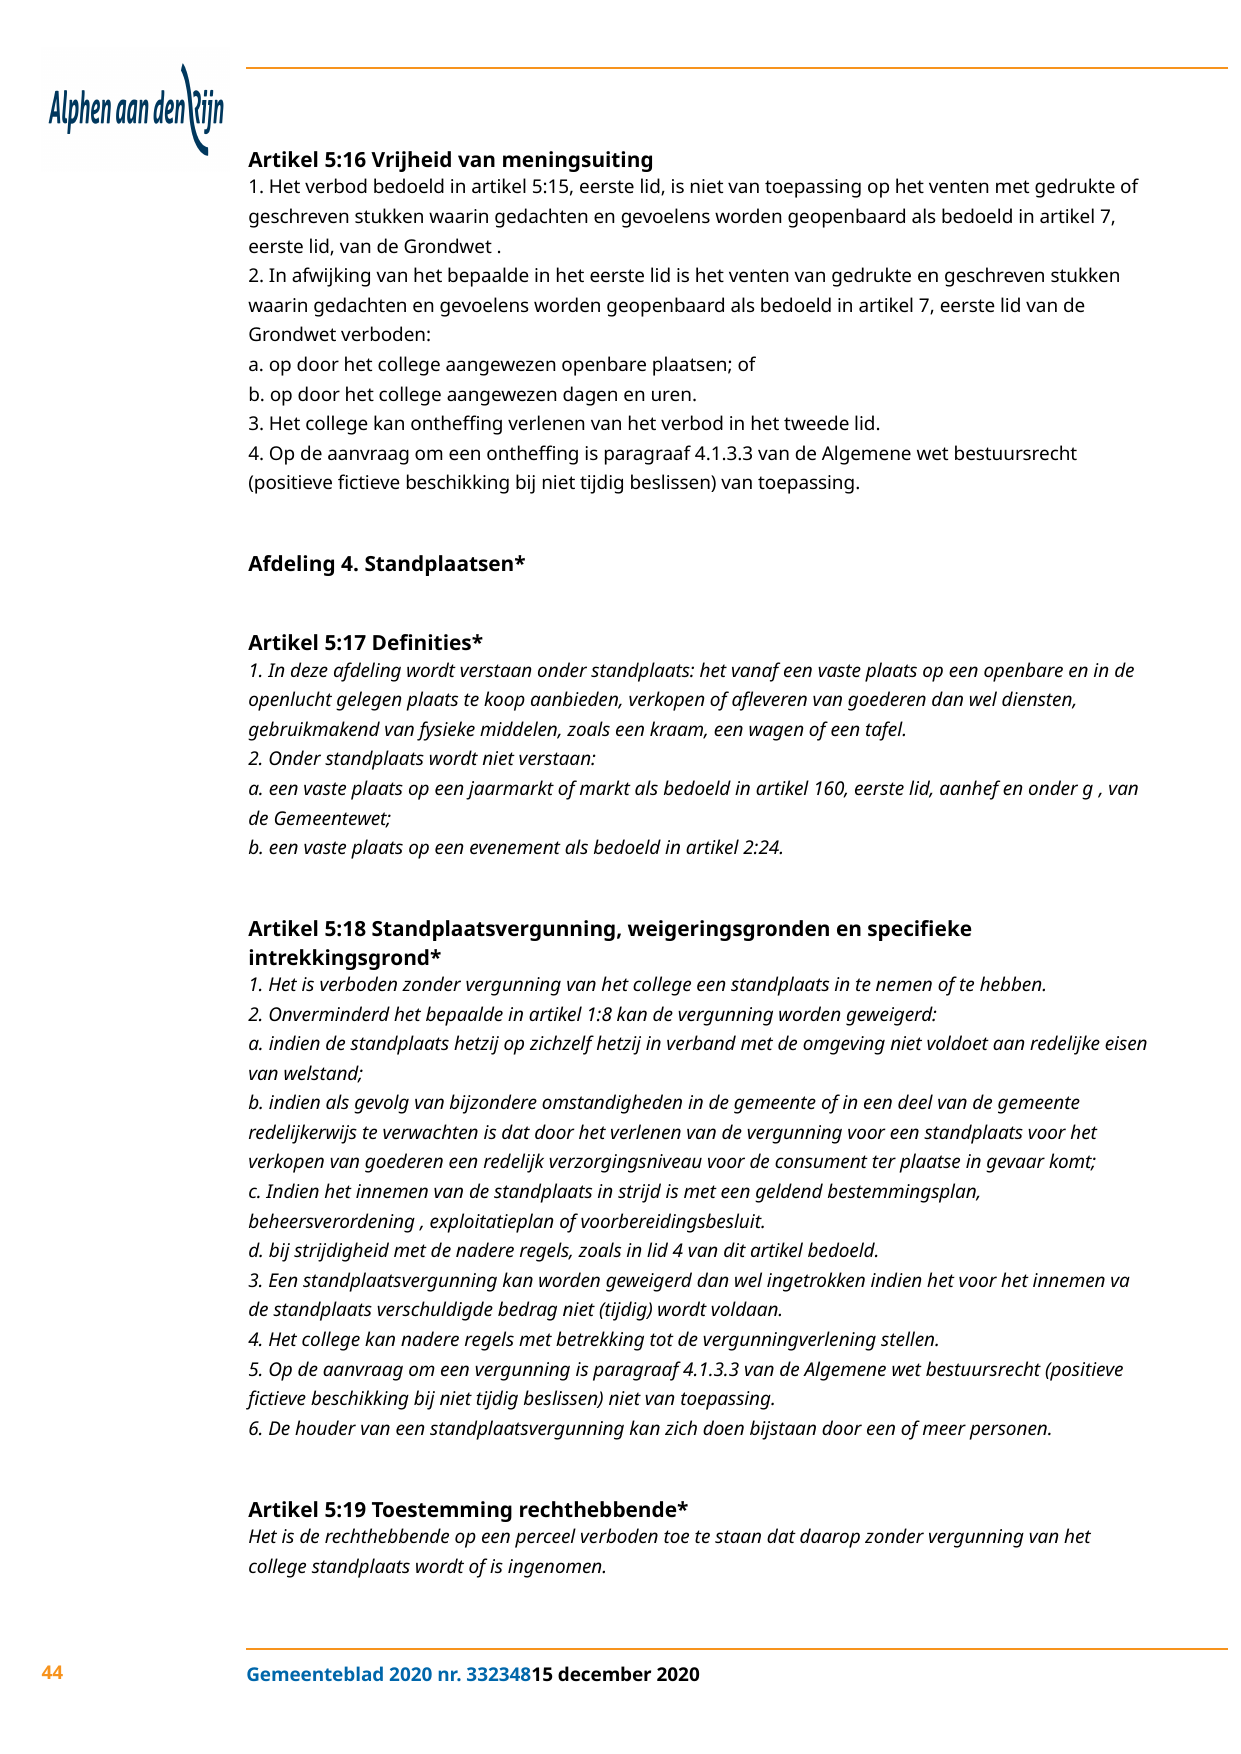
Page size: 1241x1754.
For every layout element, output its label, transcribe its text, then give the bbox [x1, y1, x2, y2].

text 2. Onverminderd het bepaalde in artikel 1:8 kan de vergunning worden geweigerd: [248, 1001, 1152, 1026]
text Artikel 5:19 Toestemming rechthebbende* [248, 1495, 1152, 1523]
text d. bij strijdigheid met de nadere regels, zoals in lid 4 van dit artikel bedoeld. [248, 1237, 1152, 1263]
text a. op door het college aangewezen openbare plaatsen; of [248, 351, 1152, 377]
text Het is de rechthebbende op een perceel verboden toe te staan dat daarop zonder vergunning van het college standplaats wordt of is ingenomen. [248, 1523, 1152, 1579]
text 1. In deze afdeling wordt verstaan onder standplaats: het vanaf een vaste plaats op een openbare en in de openlucht gelegen plaats te koop aanbieden, verkopen of afleveren van goederen dan wel diensten, gebruikmakend van fysieke middelen, zoals een kraam, een wagen of een tafel. [248, 657, 1152, 742]
text Afdeling 4. Standplaatsen* [248, 549, 1152, 578]
text 3. Een standplaatsvergunning kan worden geweigerd dan wel ingetrokken indien het voor het innemen va de standplaats verschuldigde bedrag niet (tijdig) wordt voldaan. [248, 1267, 1152, 1322]
text 1. Het verbod bedoeld in artikel 5:15, eerste lid, is niet van toepassing op het venten met gedrukte of geschreven stukken waarin gedachten en gevoelens worden geopenbaard als bedoeld in artikel 7, eerste lid, van de Grondwet . [248, 174, 1152, 258]
text a. een vaste plaats op een jaarmarkt of markt als bedoeld in artikel 160, eerste lid, aanhef en onder g , van de Gemeentewet; [248, 775, 1152, 830]
text a. indien de standplaats hetzij op zichzelf hetzij in verband met de omgeving niet voldoet aan redelijke eisen van welstand; [248, 1030, 1152, 1086]
text b. een vaste plaats op een evenement als bedoeld in artikel 2:24. [248, 834, 1152, 860]
text Artikel 5:17 Definities* [248, 628, 1152, 657]
text Artikel 5:18 Standplaatsvergunning, weigeringsgronden en specifieke intrekkingsgrond* [248, 914, 1152, 971]
text 4. Op de aanvraag om een ontheffing is paragraaf 4.1.3.3 van de Algemene wet bestuursrecht (positieve fictieve beschikking bij niet tijdig beslissen) van toepassing. [248, 440, 1152, 495]
text b. indien als gevolg van bijzondere omstandigheden in de gemeente of in een deel van de gemeente redelijkerwijs te verwachten is dat door het verlenen van de vergunning voor een standplaats voor het verkopen van goederen een redelijk verzorgingsniveau voor de consument ter plaatse in gevaar komt; [248, 1089, 1152, 1174]
text 2. In afwijking van het bepaalde in het eerste lid is het venten van gedrukte en geschreven stukken waarin gedachten en gevoelens worden geopenbaard als bedoeld in artikel 7, eerste lid van de Grondwet verboden: [248, 262, 1152, 347]
text Artikel 5:16 Vrijheid van meningsuiting [248, 145, 1152, 174]
text 3. Het college kan ontheffing verlenen van het verbod in het tweede lid. [248, 410, 1152, 436]
text c. Indien het innemen van de standplaats in strijd is met een geldend bestemmingsplan, beheersverordening , exploitatieplan of voorbereidingsbesluit. [248, 1178, 1152, 1233]
text 1. Het is verboden zonder vergunning van het college een standplaats in te nemen of te hebben. [248, 971, 1152, 997]
text b. op door het college aangewezen dagen en uren. [248, 381, 1152, 406]
text 2. Onder standplaats wordt niet verstaan: [248, 746, 1152, 771]
text 4. Het college kan nadere regels met betrekking tot de vergunningverlening stellen. [248, 1326, 1152, 1352]
picture [41, 47, 231, 172]
text 5. Op de aanvraag om een vergunning is paragraaf 4.1.3.3 van de Algemene wet bestuursrecht (positieve fictieve beschikking bij niet tijdig beslissen) niet van toepassing. [248, 1356, 1152, 1411]
text 6. De houder van een standplaatsvergunning kan zich doen bijstaan door een of meer personen. [248, 1415, 1152, 1441]
